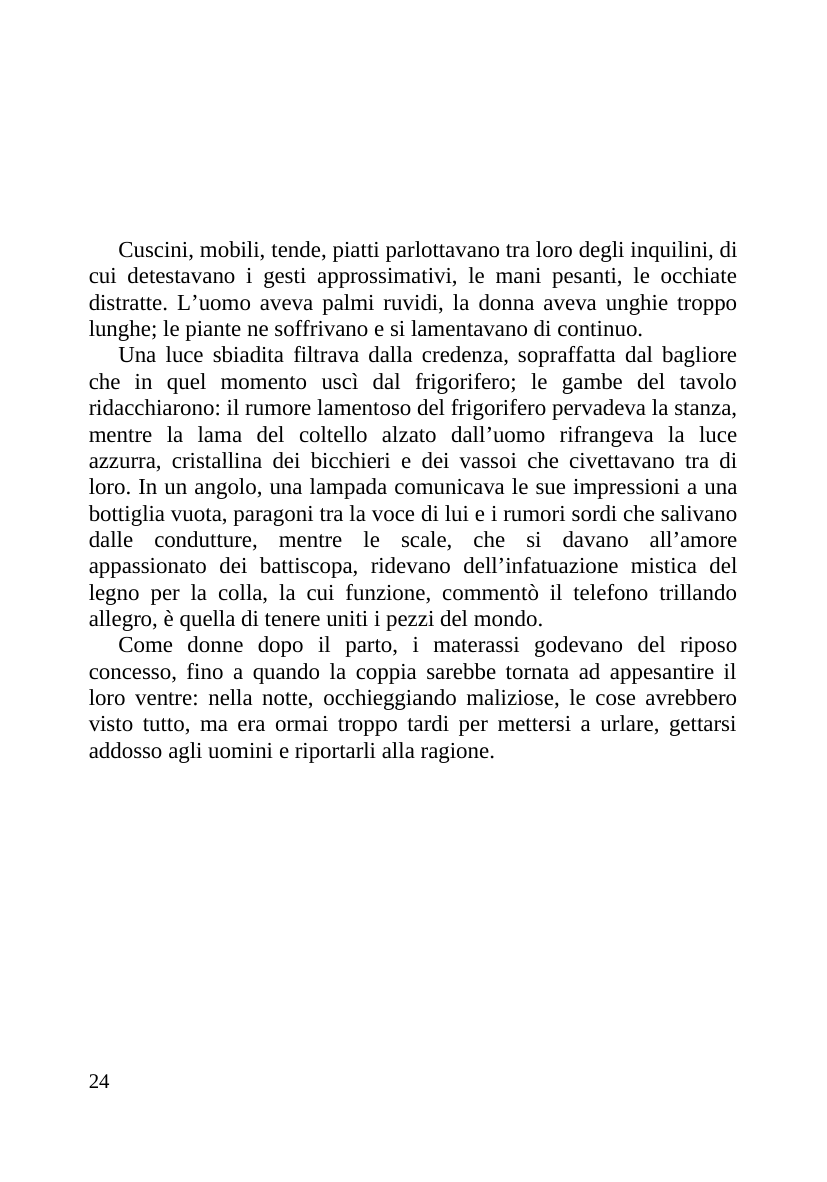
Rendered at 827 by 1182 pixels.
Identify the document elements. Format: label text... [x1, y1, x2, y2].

text Una luce sbiadita filtrava dalla credenza, sopraffatta dal bagliore che in quel momento uscì dal frigorifero; le gambe del tavolo ridacchiarono: il rumore lamentoso del frigorifero pervadeva la stanza, mentre la lama del coltello alzato dall’uomo rifrangeva la luce azzurra, cristallina dei bicchieri e dei vassoi che civettavano tra di loro. In un angolo, una lampada comunicava le sue impressioni a una bottiglia vuota, paragoni tra la voce di lui e i rumori sordi che salivano dalle condutture, mentre le scale, che si davano all’amore appassionato dei battiscopa, ridevano dell’infatuazione mistica del legno per la colla, la cui funzione, commentò il telefono trillando allegro, è quella di tenere uniti i pezzi del mondo. [88, 342, 738, 631]
text Cuscini, mobili, tende, piatti parlottavano tra loro degli inquilini, di cui detestavano i gesti approssimativi, le mani pesanti, le occhiate distratte. L’uomo aveva palmi ruvidi, la donna aveva unghie troppo lunghe; le piante ne soffrivano e si lamentavano di continuo. [88, 236, 738, 342]
text Come donne dopo il parto, i materassi godevano del riposo concesso, fino a quando la coppia sarebbe tornata ad appesantire il loro ventre: nella notte, occhieggiando maliziose, le cose avrebbero visto tutto, ma era ormai troppo tardi per mettersi a urlare, gettarsi addosso agli uomini e riportarli alla ragione. [88, 631, 738, 763]
